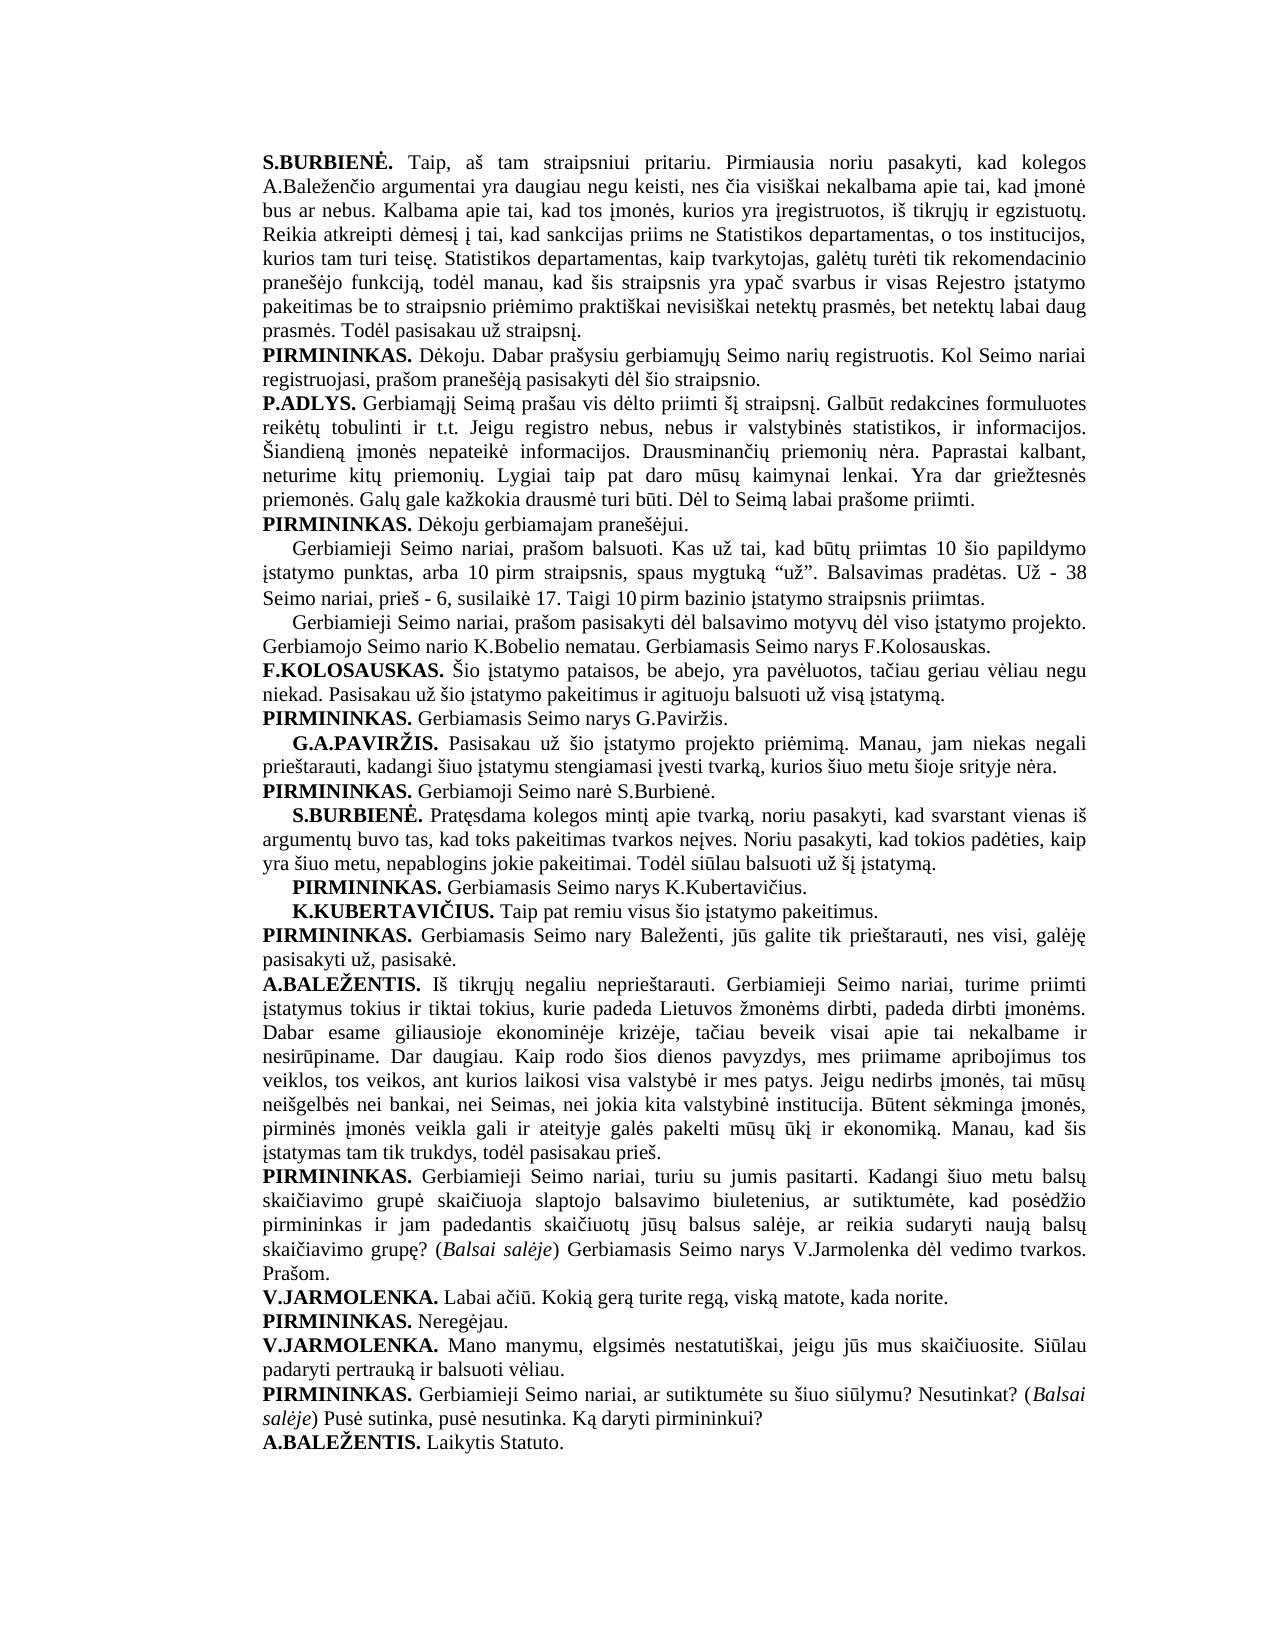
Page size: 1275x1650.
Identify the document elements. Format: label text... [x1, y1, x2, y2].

text PIRMININKAS. Gerbiamasis Seimo narys G.Paviržis. [262, 706, 1087, 730]
text G.A.PAVIRŽIS. Pasisakau už šio įstatymo projekto priėmimą. Manau, jam niekas negali prieštarauti, kadangi šiuo įstatymu stengiamasi įvesti tvarką, kurios šiuo metu šioje srityje nėra. [262, 730, 1087, 778]
text F.KOLOSAUSKAS. Šio įstatymo pataisos, be abejo, yra pavėluotos, tačiau geriau vėliau negu niekad. Pasisakau už šio įstatymo pakeitimus ir agituoju balsuoti už visą įstatymą. [262, 658, 1087, 706]
text PIRMININKAS. Dėkoju gerbiamajam pranešėjui. [262, 512, 1087, 536]
text P.ADLYS. Gerbiamąjį Seimą prašau vis dėlto priimti šį straipsnį. Galbūt redakcines formuluotes reikėtų tobulinti ir t.t. Jeigu registro nebus, nebus ir valstybinės statistikos, ir informacijos. Šiandieną įmonės nepateikė informacijos. Drausminančių priemonių nėra. Paprastai kalbant, neturime kitų priemonių. Lygiai taip pat daro mūsų kaimynai lenkai. Yra dar griežtesnės priemonės. Galų gale kažkokia drausmė turi būti. Dėl to Seimą labai prašome priimti. [262, 391, 1087, 511]
text PIRMININKAS. Gerbiamieji Seimo nariai, turiu su jumis pasitarti. Kadangi šiuo metu balsų skaičiavimo grupė skaičiuoja slaptojo balsavimo biuletenius, ar sutiktumėte, kad posėdžio pirmininkas ir jam padedantis skaičiuotų jūsų balsus salėje, ar reikia sudaryti naują balsų skaičiavimo grupę? (Balsai salėje) Gerbiamasis Seimo narys V.Jarmolenka dėl vedimo tvarkos. Prašom. [262, 1164, 1087, 1284]
text PIRMININKAS. Gerbiamasis Seimo nary Baleženti, jūs galite tik prieštarauti, nes visi, galėję pasisakyti už, pasisakė. [262, 923, 1087, 971]
text A.BALEŽENTIS. Laikytis Statuto. [262, 1430, 1087, 1454]
text PIRMININKAS. Gerbiamoji Seimo narė S.Burbienė. [262, 779, 1087, 803]
text PIRMININKAS. Gerbiamieji Seimo nariai, ar sutiktumėte su šiuo siūlymu? Nesutinkat? (Balsai salėje) Pusė sutinka, pusė nesutinka. Ką daryti pirmininkui? [262, 1382, 1087, 1430]
text S.BURBIENĖ. Taip, aš tam straipsniui pritariu. Pirmiausia noriu pasakyti, kad kolegos A.Baleženčio argumentai yra daugiau negu keisti, nes čia visiškai nekalbama apie tai, kad įmonė bus ar nebus. Kalbama apie tai, kad tos įmonės, kurios yra įregistruotos, iš tikrųjų ir egzistuotų. Reikia atkreipti dėmesį į tai, kad sankcijas priims ne Statistikos departamentas, o tos institucijos, kurios tam turi teisę. Statistikos departamentas, kaip tvarkytojas, galėtų turėti tik rekomendacinio pranešėjo funkciją, todėl manau, kad šis straipsnis yra ypač svarbus ir visas Rejestro įstatymo pakeitimas be to straipsnio priėmimo praktiškai nevisiškai netektų prasmės, bet netektų labai daug prasmės. Todėl pasisakau už straipsnį. [262, 150, 1087, 342]
text V.JARMOLENKA. Mano manymu, elgsimės nestatutiškai, jeigu jūs mus skaičiuosite. Siūlau padaryti pertrauką ir balsuoti vėliau. [262, 1333, 1087, 1381]
text Gerbiamieji Seimo nariai, prašom pasisakyti dėl balsavimo motyvų dėl viso įstatymo projekto. Gerbiamojo Seimo nario K.Bobelio nematau. Gerbiamasis Seimo narys F.Kolosauskas. [262, 610, 1087, 658]
text V.JARMOLENKA. Labai ačiū. Kokią gerą turite regą, viską matote, kada norite. [262, 1285, 1087, 1309]
text A.BALEŽENTIS. Iš tikrųjų negaliu neprieštarauti. Gerbiamieji Seimo nariai, turime priimti įstatymus tokius ir tiktai tokius, kurie padeda Lietuvos žmonėms dirbti, padeda dirbti įmonėms. Dabar esame giliausioje ekonominėje krizėje, tačiau beveik visai apie tai nekalbame ir nesirūpiname. Dar daugiau. Kaip rodo šios dienos pavyzdys, mes priimame apribojimus tos veiklos, tos veikos, ant kurios laikosi visa valstybė ir mes patys. Jeigu nedirbs įmonės, tai mūsų neišgelbės nei bankai, nei Seimas, nei jokia kita valstybinė institucija. Būtent sėkminga įmonės, pirminės įmonės veikla gali ir ateityje galės pakelti mūsų ūkį ir ekonomiką. Manau, kad šis įstatymas tam tik trukdys, todėl pasisakau prieš. [262, 972, 1087, 1164]
text S.BURBIENĖ. Pratęsdama kolegos mintį apie tvarką, noriu pasakyti, kad svarstant vienas iš argumentų buvo tas, kad toks pakeitimas tvarkos neįves. Noriu pasakyti, kad tokios padėties, kaip yra šiuo metu, nepablogins jokie pakeitimai. Todėl siūlau balsuoti už šį įstatymą. [262, 803, 1087, 875]
text PIRMININKAS. Gerbiamasis Seimo narys K.Kubertavičius. [262, 875, 1087, 899]
text Gerbiamieji Seimo nariai, prašom balsuoti. Kas už tai, kad būtų priimtas 10 šio papildymo įstatymo punktas, arba 10 pirm straipsnis, spaus mygtuką “už”. Balsavimas pradėtas. Už - 38 Seimo nariai, prieš - 6, susilaikė 17. Taigi 10 pirm bazinio įstatymo straipsnis priimtas. [262, 536, 1087, 610]
text PIRMININKAS. Dėkoju. Dabar prašysiu gerbiamųjų Seimo narių registruotis. Kol Seimo nariai registruojasi, prašom pranešėją pasisakyti dėl šio straipsnio. [262, 343, 1087, 391]
text PIRMININKAS. Neregėjau. [262, 1309, 1087, 1333]
text K.KUBERTAVIČIUS. Taip pat remiu visus šio įstatymo pakeitimus. [262, 899, 1087, 923]
